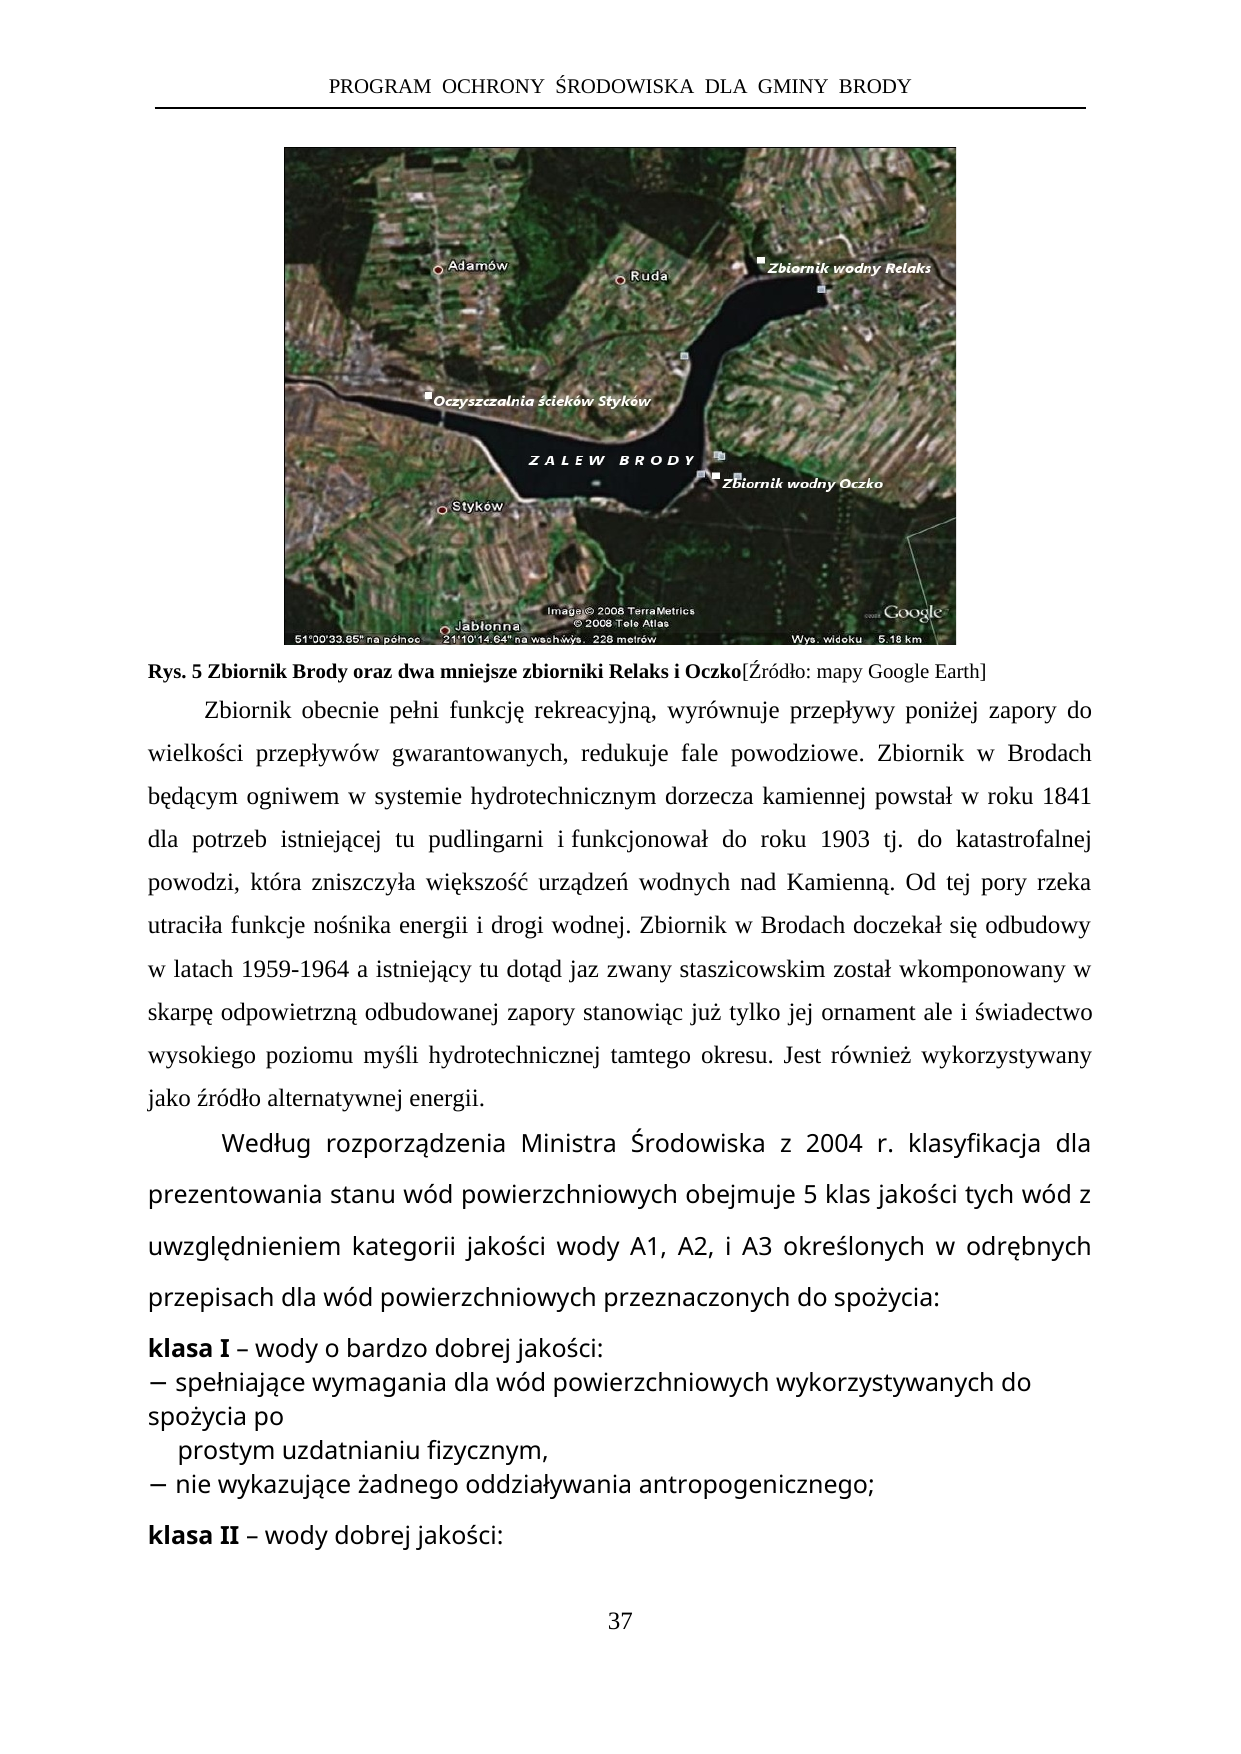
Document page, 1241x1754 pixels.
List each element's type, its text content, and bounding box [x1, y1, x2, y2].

text − spełniające wymagania dla wód powierzchniowych wykorzystywanych do spożycia po [148, 1364, 1093, 1432]
text Rys. 5 Zbiornik Brody oraz dwa mniejsze zbiorniki Relaks i Oczko[Źródło: mapy Google Earth] [148, 659, 1093, 683]
text klasa I – wody o bardzo dobrej jakości: [148, 1330, 1093, 1364]
text Zbiornik obecnie pełni funkcję rekreacyjną, wyrównuje przepływy poniżej zapory do wielkości przepływów gwarantowanych, redukuje fale powodziowe. Zbiornik w Brodach będącym ogniwem w systemie hydrotechnicznym dorzecza kamiennej powstał w roku 1841 dla potrzeb istniejącej tu pudlingarni i funkcjonował do roku 1903 tj. do katastrofalnej powodzi, która zniszczyła większość urządzeń wodnych nad Kamienną. Od tej pory rzeka utraciła funkcje nośnika energii i drogi wodnej. Zbiornik w Brodach doczekał się odbudowy w latach 1959-1964 a istniejący tu dotąd jaz zwany staszicowskim został wkomponowany w skarpę odpowietrzną odbudowanej zapory stanowiąc już tylko jej ornament ale i świadectwo wysokiego poziomu myśli hydrotechnicznej tamtego okresu. Jest również wykorzystywany jako źródło alternatywnej energii. [148, 695, 1093, 1112]
text Według rozporządzenia Ministra Środowiska z 2004 r. klasyfikacja dla prezentowania stanu wód powierzchniowych obejmuje 5 klas jakości tych wód z uwzględnieniem kategorii jakości wody A1, A2, i A3 określonych w odrębnych przepisach dla wód powierzchniowych przeznaczonych do spożycia: [148, 1126, 1093, 1313]
text klasa II – wody dobrej jakości: [148, 1518, 1093, 1552]
text − nie wykazujące żadnego oddziaływania antropogenicznego; [148, 1467, 1093, 1501]
text prostym uzdatnianiu fizycznym, [148, 1432, 1093, 1467]
